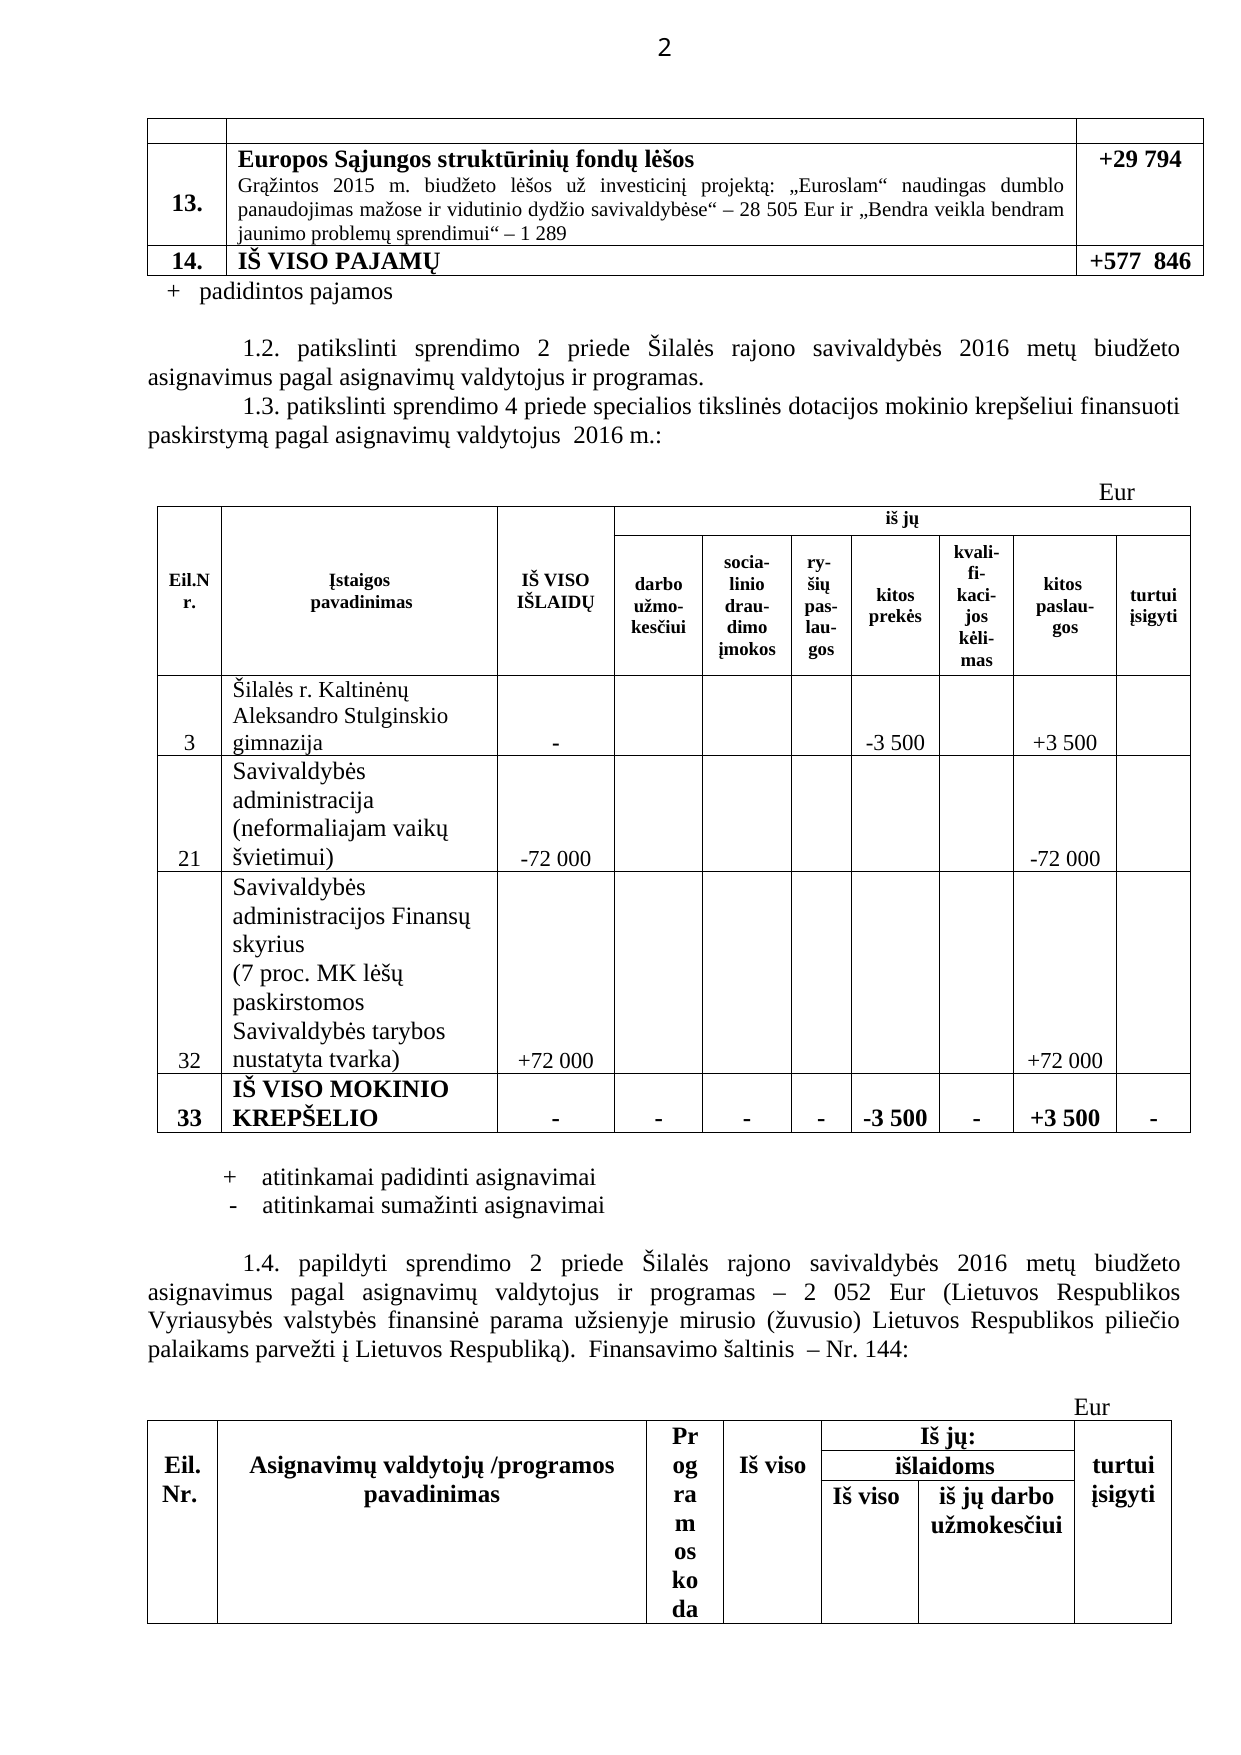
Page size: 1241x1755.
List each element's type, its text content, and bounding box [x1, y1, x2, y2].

table_cell [940, 676, 1013, 755]
table_cell ry- šių pas-lau- gos [792, 536, 851, 675]
table_header IŠ VISO IŠLAIDŲ [498, 507, 614, 675]
table_cell kvali-fi- kaci-jos kėli-mas [940, 536, 1013, 675]
table_cell [615, 676, 702, 755]
table_cell Iš viso [822, 1481, 918, 1623]
table_cell IŠ VISO PAJAMŲ [227, 246, 1076, 275]
text + atitinkamai padidinti asignavimai [148, 1162, 1181, 1190]
table_cell [1191, 871, 1211, 1073]
table_cell +29 794 [1077, 144, 1203, 245]
table_cell 33 [158, 1074, 221, 1132]
table_cell Šilalės r. Kaltinėnų Aleksandro Stulginskio gimnazija [222, 676, 497, 755]
table_cell [615, 872, 702, 1073]
table_cell 13. [148, 144, 226, 245]
table_cell [1191, 535, 1211, 675]
table_cell 32 [158, 872, 221, 1073]
table_cell +3 500 [1014, 1074, 1116, 1132]
table_cell - [703, 1074, 791, 1132]
text 1.3. patikslinti sprendimo 4 priede specialios tikslinės dotacijos mokinio krepšeliui finansuoti paskirstymą pagal asignavimų valdytojus 2016 m.: [148, 391, 1181, 448]
table_cell išlaidoms [822, 1451, 1074, 1480]
table_cell - [940, 1074, 1013, 1132]
table_cell [148, 119, 226, 143]
table_cell [852, 756, 939, 871]
table_cell [703, 872, 791, 1073]
table_cell [1077, 119, 1203, 143]
text Eur [148, 477, 1181, 506]
table_cell [792, 872, 851, 1073]
table_cell -72 000 [498, 756, 614, 871]
table_cell [1191, 675, 1211, 755]
table_header turtui įsigyti [1075, 1421, 1171, 1623]
table_cell - [615, 1074, 702, 1132]
table_cell [792, 676, 851, 755]
table_cell Europos Sąjungos struktūrinių fondų lėšos Grąžintos 2015 m. biudžeto lėšos už investicinį projektą: „Euroslam“ naudingas dumblo panaudojimas mažose ir vidutinio dydžio savivaldybėse“ – 28 505 Eur ir „Bendra veikla bendram jaunimo problemų sprendimui“ – 1 289 [227, 144, 1076, 245]
table_cell darbo užmo-kesčiui [615, 536, 702, 675]
table_cell +577 846 [1077, 246, 1203, 275]
table_header Iš viso [724, 1421, 821, 1623]
table_cell [940, 872, 1013, 1073]
table_header Eil. Nr. [148, 1421, 217, 1623]
text + padidintos pajamos [148, 276, 1181, 305]
text Eur [148, 1392, 1181, 1420]
table_cell [703, 676, 791, 755]
table_cell [1117, 756, 1190, 871]
table_cell -3 500 [852, 1074, 939, 1132]
table_cell IŠ VISO MOKINIO KREPŠELIO [222, 1074, 497, 1132]
table_header Iš jų: [822, 1421, 1074, 1450]
table_cell Savivaldybės administracijos Finansų skyrius (7 proc. MK lėšų paskirstomos Savivaldybės tarybos nustatyta tvarka) [222, 872, 497, 1073]
table_cell [162, 1132, 1211, 1162]
table_cell turtui įsigyti [1117, 536, 1190, 675]
table_cell [158, 1133, 162, 1162]
table_cell [1191, 1073, 1211, 1132]
table_cell - [792, 1074, 851, 1132]
table_cell [940, 756, 1013, 871]
table_cell +3 500 [1014, 676, 1116, 755]
table_cell - [1117, 1074, 1190, 1132]
table_header [1191, 506, 1211, 535]
table_cell 3 [158, 676, 221, 755]
table_cell +72 000 [1014, 872, 1116, 1073]
table_cell [1191, 755, 1211, 871]
table_cell [1117, 676, 1190, 755]
table_cell iš jų darbo užmokesčiui [919, 1481, 1074, 1623]
text - atitinkamai sumažinti asignavimai [223, 1190, 1181, 1219]
table_cell kitos prekės [852, 536, 939, 675]
table_cell [615, 756, 702, 871]
table_cell 21 [158, 756, 221, 871]
table_cell +72 000 [498, 872, 614, 1073]
table_header Programos koda [647, 1421, 723, 1623]
table_cell Savivaldybės administracija (neformaliajam vaikų švietimui) [222, 756, 497, 871]
table_cell 14. [148, 246, 226, 275]
table_cell - [498, 1074, 614, 1132]
table_cell [852, 872, 939, 1073]
table_header Eil.Nr. [158, 507, 221, 675]
table_cell [227, 119, 1076, 143]
table_cell -72 000 [1014, 756, 1116, 871]
table_cell socia-linio drau-dimo įmokos [703, 536, 791, 675]
table_cell [1117, 872, 1190, 1073]
text 1.4. papildyti sprendimo 2 priede Šilalės rajono savivaldybės 2016 metų biudžeto asignavimus pagal asignavimų valdytojus ir programas – 2 052 Eur (Lietuvos Respublikos Vyriausybės valstybės finansinė parama užsienyje mirusio (žuvusio) Lietuvos Respublikos piliečio palaikams parvežti į Lietuvos Respubliką). Finansavimo šaltinis – Nr. 144: [148, 1248, 1181, 1363]
table_header Įstaigos pavadinimas [222, 507, 497, 675]
table_header Asignavimų valdytojų /programos pavadinimas [218, 1421, 646, 1623]
table_cell -3 500 [852, 676, 939, 755]
table_header iš jų [615, 507, 1190, 535]
text 1.2. patikslinti sprendimo 2 priede Šilalės rajono savivaldybės 2016 metų biudžeto asignavimus pagal asignavimų valdytojus ir programas. [148, 333, 1181, 391]
table_cell kitos paslau- gos [1014, 536, 1116, 675]
table_cell - [498, 676, 614, 755]
table_cell [703, 756, 791, 871]
table_cell [792, 756, 851, 871]
